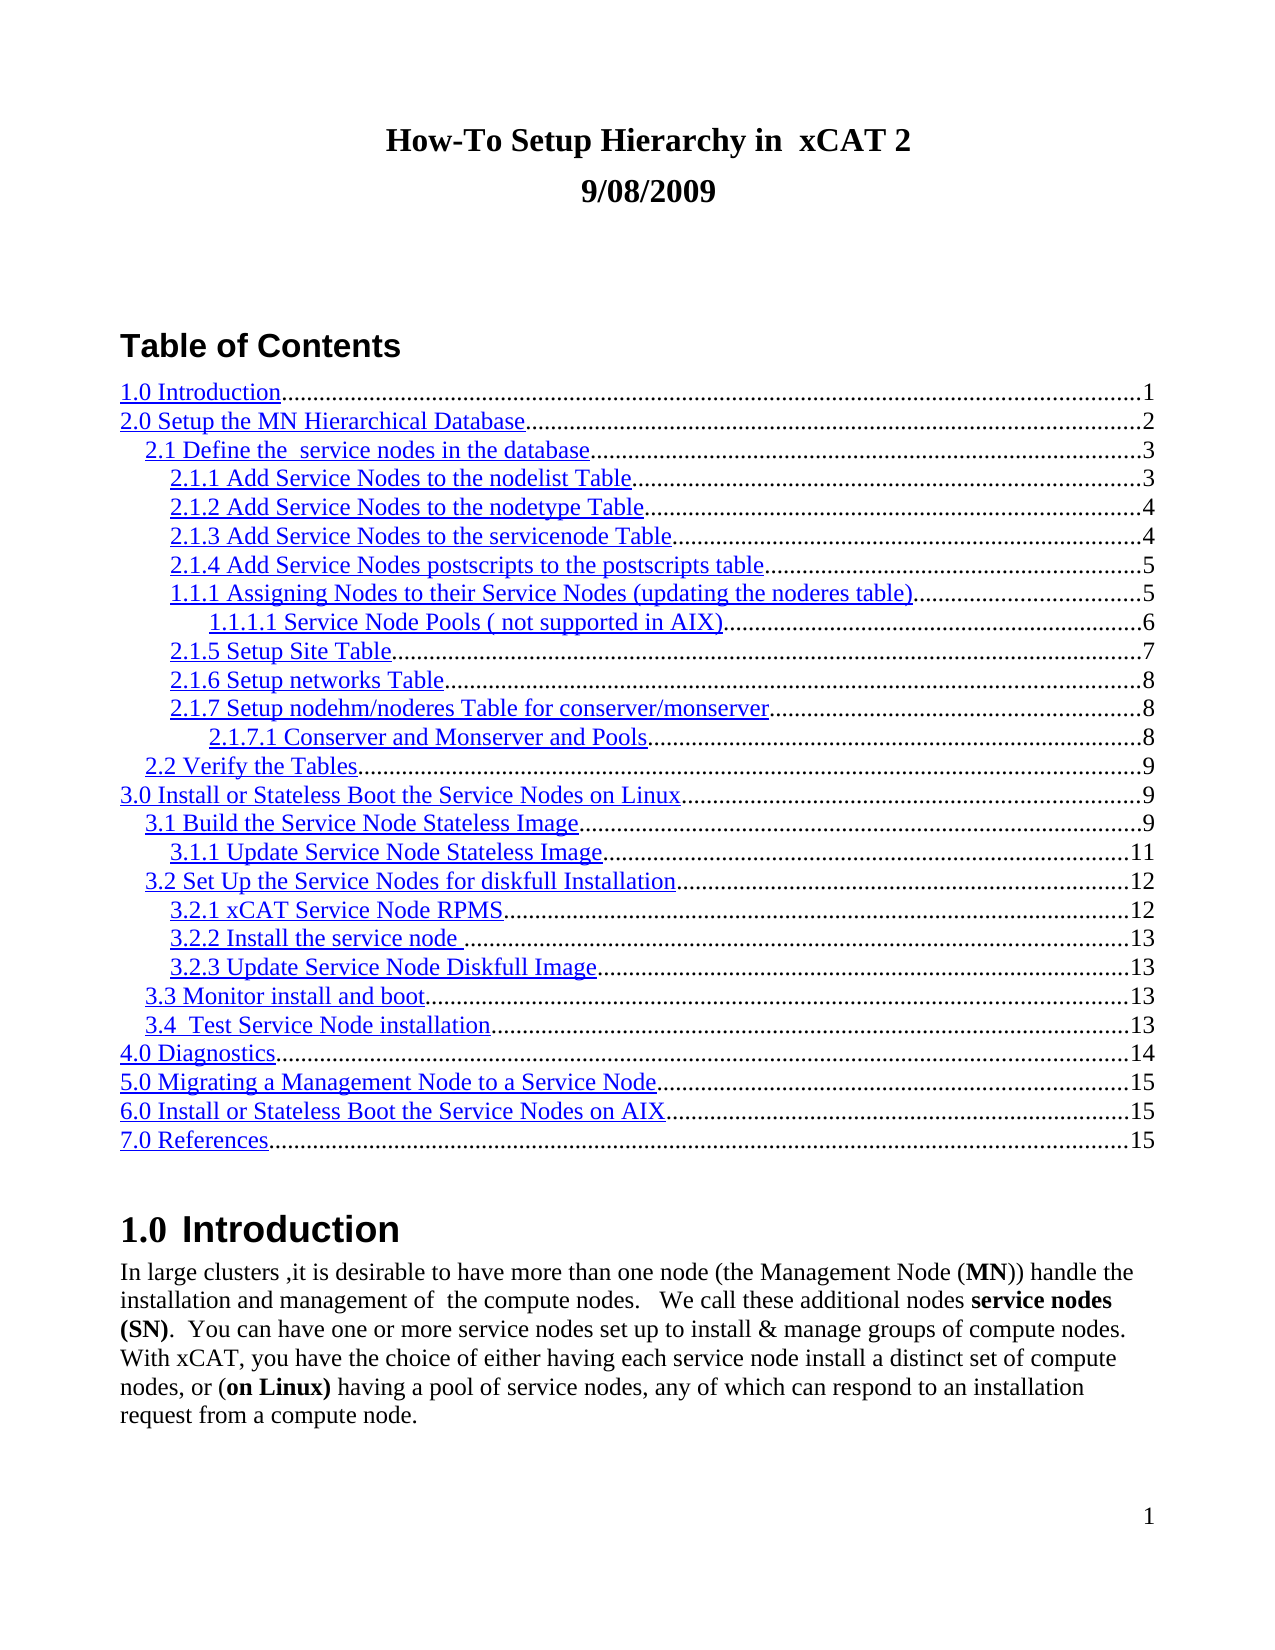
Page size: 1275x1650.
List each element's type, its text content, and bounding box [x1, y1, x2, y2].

text 3.2.3 Update Service Node Diskfull Image 13 [170, 952, 1155, 981]
text 2.2 Verify the Tables 9 [145, 751, 1155, 780]
text 2.1.1 Add Service Nodes to the nodelist Table 3 [170, 463, 1155, 492]
text 4.0 Diagnostics 14 [120, 1038, 1155, 1067]
text 2.1 Define the service nodes in the database 3 [145, 435, 1155, 463]
text In large clusters ,it is desirable to have more than one node (the Management Node (MN)) handle the installation and management of the compute nodes. We call these additional nodes service nodes (SN). You can have one or more service nodes set up to install & manage groups of compute nodes. With xCAT, you have the choice of either having each service node install a distinct set of compute nodes, or (on Linux) having a pool of service nodes, any of which can respond to an installation request from a compute node. [120, 1257, 1155, 1429]
text 2.1.3 Add Service Nodes to the servicenode Table 4 [170, 521, 1155, 550]
text 3.1.1 Update Service Node Stateless Image 11 [170, 837, 1155, 866]
text 3.2.2 Install the service node 13 [170, 923, 1155, 952]
text 1.0 Introduction 1 [120, 377, 1155, 406]
text 3.0 Install or Stateless Boot the Service Nodes on Linux 9 [120, 780, 1155, 808]
text 7.0 References 15 [120, 1125, 1155, 1153]
text 5.0 Migrating a Management Node to a Service Node 15 [120, 1067, 1155, 1096]
text 2.1.2 Add Service Nodes to the nodetype Table 4 [170, 492, 1155, 521]
text 9/08/2009 [120, 171, 1155, 209]
text 1.1.1 Assigning Nodes to their Service Nodes (updating the noderes table) 5 [170, 578, 1155, 607]
text How-To Setup Hierarchy in xCAT 2 [120, 120, 1155, 158]
text 3.1 Build the Service Node Stateless Image 9 [145, 808, 1155, 837]
text 3.2 Set Up the Service Nodes for diskfull Installation 12 [145, 866, 1155, 895]
subtitle Introduction [120, 1207, 1155, 1251]
subtitle Table of Contents [120, 326, 1155, 365]
text 1.1.1.1 Service Node Pools ( not supported in AIX) 6 [208, 607, 1155, 636]
text 2.1.4 Add Service Nodes postscripts to the postscripts table 5 [170, 550, 1155, 578]
text 3.4 Test Service Node installation 13 [145, 1010, 1155, 1038]
text 2.1.6 Setup networks Table 8 [170, 665, 1155, 693]
text 3.3 Monitor install and boot 13 [145, 981, 1155, 1010]
text 2.1.7.1 Conserver and Monserver and Pools 8 [208, 722, 1155, 751]
text 6.0 Install or Stateless Boot the Service Nodes on AIX 15 [120, 1096, 1155, 1125]
text 3.2.1 xCAT Service Node RPMS 12 [170, 895, 1155, 923]
text 2.0 Setup the MN Hierarchical Database 2 [120, 406, 1155, 435]
text 2.1.5 Setup Site Table 7 [170, 636, 1155, 665]
text 2.1.7 Setup nodehm/noderes Table for conserver/monserver 8 [170, 693, 1155, 722]
